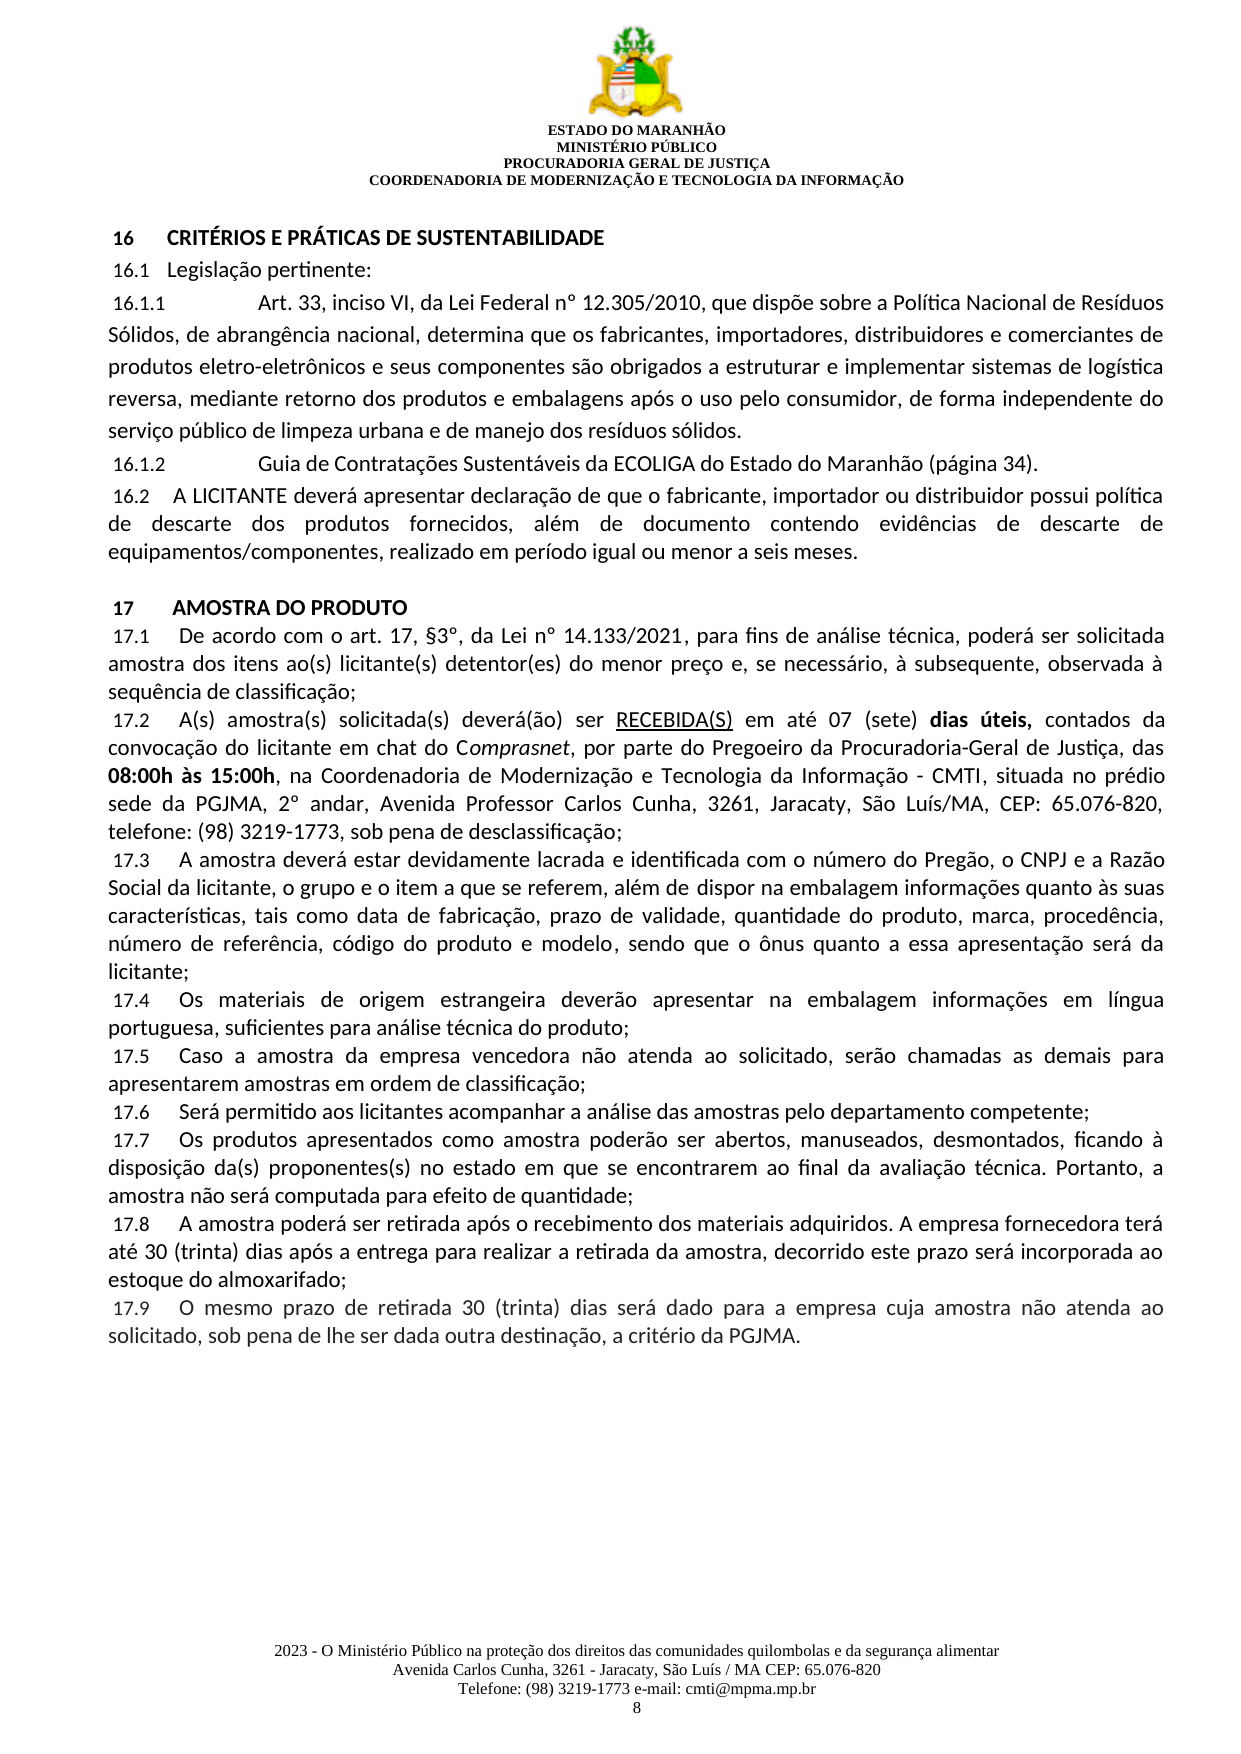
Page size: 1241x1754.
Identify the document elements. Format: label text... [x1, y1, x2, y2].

list CRITÉRIOS E PRÁTICAS DE SUSTENTABILIDADE [108, 223, 1166, 251]
list A amostra poderá ser retirada após o recebimento dos materiais adquiridos. A empresa fornecedora terá até 30 (trinta) dias após a entrega para realizar a retirada da amostra, decorrido este prazo será incorporada ao estoque do almoxarifado; [108, 1209, 1166, 1293]
list Os materiais de origem estrangeira deverão apresentar na embalagem informações em língua portuguesa, suficientes para análise técnica do produto; [108, 985, 1166, 1041]
list AMOSTRA DO PRODUTO [108, 593, 1166, 621]
list A(s) amostra(s) solicitada(s) deverá(ão) ser RECEBIDA(S) em até 07 (sete) dias úteis, contados da convocação do licitante em chat do Comprasnet, por parte do Pregoeiro da Procuradoria-Geral de Justiça, das 08:00h às 15:00h, na Coordenadoria de Modernização e Tecnologia da Informação - CMTI, situada no prédio sede da PGJMA, 2º andar, Avenida Professor Carlos Cunha, 3261, Jaracaty, São Luís/MA, CEP: 65.076-820, telefone: (98) 3219-1773, sob pena de desclassificação; [108, 705, 1166, 845]
list Será permitido aos licitantes acompanhar a análise das amostras pelo departamento competente; [108, 1097, 1166, 1125]
list Os produtos apresentados como amostra poderão ser abertos, manuseados, desmontados, ficando à disposição da(s) proponentes(s) no estado em que se encontrarem ao final da avaliação técnica. Portanto, a amostra não será computada para efeito de quantidade; [108, 1125, 1166, 1209]
list Legislação pertinente: [108, 256, 1166, 283]
list Art. 33, inciso VI, da Lei Federal nº 12.305/2010, que dispõe sobre a Política Nacional de Resíduos Sólidos, de abrangência nacional, determina que os fabricantes, importadores, distribuidores e comerciantes de produtos eletro-eletrônicos e seus componentes são obrigados a estruturar e implementar sistemas de logística reversa, mediante retorno dos produtos e embalagens após o uso pelo consumidor, de forma independente do serviço público de limpeza urbana e de manejo dos resíduos sólidos. [108, 288, 1166, 444]
list Caso a amostra da empresa vencedora não atenda ao solicitado, serão chamadas as demais para apresentarem amostras em ordem de classificação; [108, 1041, 1166, 1097]
list De acordo com o art. 17, §3º, da Lei nº 14.133/2021, para fins de análise técnica, poderá ser solicitada amostra dos itens ao(s) licitante(s) detentor(es) do menor preço e, se necessário, à subsequente, observada à sequência de classificação; [108, 621, 1166, 705]
list Guia de Contratações Sustentáveis da ECOLIGA do Estado do Maranhão (página 34). [108, 449, 1166, 477]
list A LICITANTE deverá apresentar declaração de que o fabricante, importador ou distribuidor possui política de descarte dos produtos fornecidos, além de documento contendo evidências de descarte de equipamentos/componentes, realizado em período igual ou menor a seis meses. [108, 481, 1166, 565]
list A amostra deverá estar devidamente lacrada e identificada com o número do Pregão, o CNPJ e a Razão Social da licitante, o grupo e o item a que se referem, além de dispor na embalagem informações quanto às suas características, tais como data de fabricação, prazo de validade, quantidade do produto, marca, procedência, número de referência, código do produto e modelo, sendo que o ônus quanto a essa apresentação será da licitante; [108, 845, 1166, 985]
list O mesmo prazo de retirada 30 (trinta) dias será dado para a empresa cuja amostra não atenda ao solicitado, sob pena de lhe ser dada outra destinação, a critério da PGJMA. [108, 1293, 1166, 1349]
